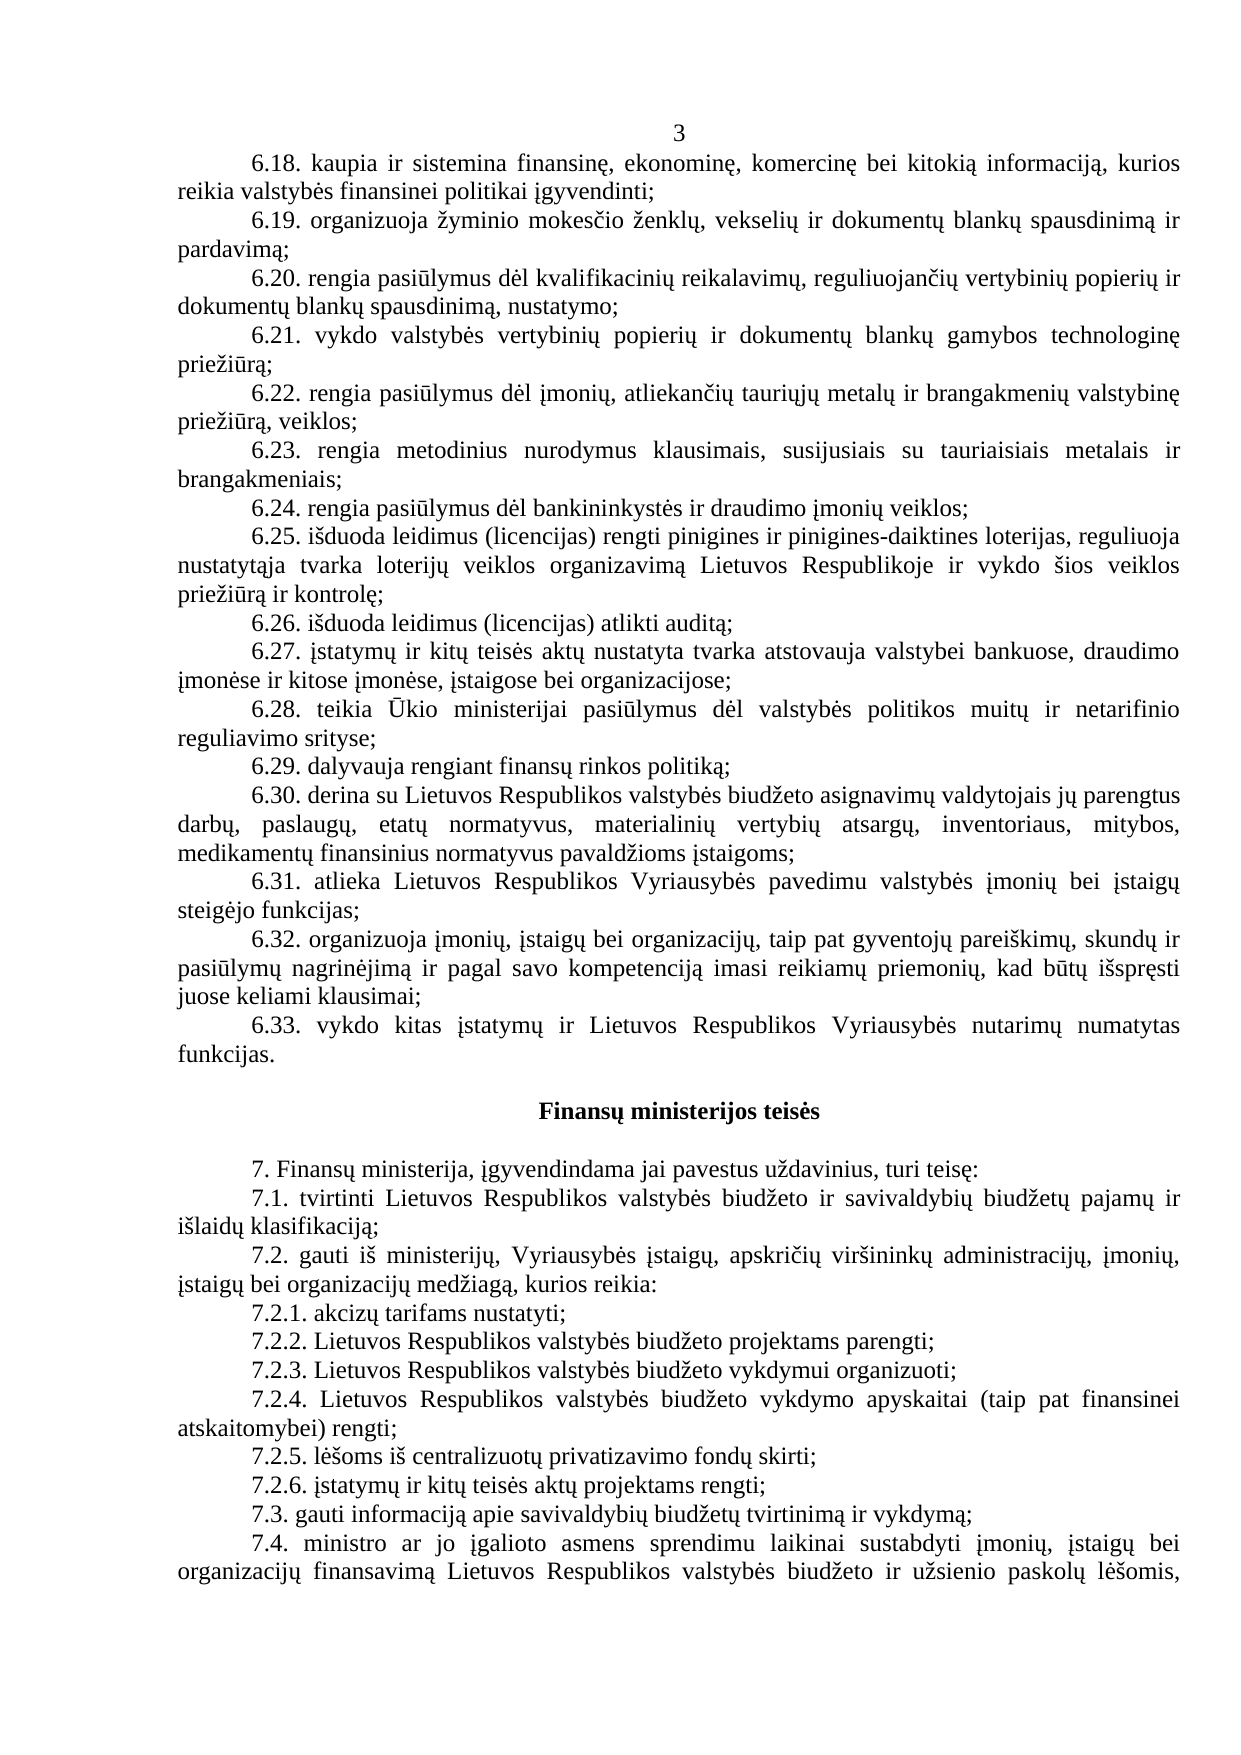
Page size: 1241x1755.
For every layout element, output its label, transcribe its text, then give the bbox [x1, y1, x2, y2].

text 7.3. gauti informaciją apie savivaldybių biudžetų tvirtinimą ir vykdymą; [177, 1499, 1181, 1528]
text 6.21. vykdo valstybės vertybinių popierių ir dokumentų blankų gamybos technologinę priežiūrą; [177, 320, 1181, 378]
text 7.2.3. Lietuvos Respublikos valstybės biudžeto vykdymui organizuoti; [177, 1355, 1181, 1384]
text 7.2.5. lėšoms iš centralizuotų privatizavimo fondų skirti; [177, 1441, 1181, 1470]
text 6.28. teikia Ūkio ministerijai pasiūlymus dėl valstybės politikos muitų ir netarifinio reguliavimo srityse; [177, 694, 1181, 751]
text 6.25. išduoda leidimus (licencijas) rengti pinigines ir pinigines-daiktines loterijas, reguliuoja nustatytąja tvarka loterijų veiklos organizavimą Lietuvos Respublikoje ir vykdo šios veiklos priežiūrą ir kontrolę; [177, 521, 1181, 608]
text 7.2.1. akcizų tarifams nustatyti; [177, 1298, 1181, 1326]
text 6.27. įstatymų ir kitų teisės aktų nustatyta tvarka atstovauja valstybei bankuose, draudimo įmonėse ir kitose įmonėse, įstaigose bei organizacijose; [177, 636, 1181, 694]
text 6.29. dalyvauja rengiant finansų rinkos politiką; [177, 751, 1181, 780]
text 7.1. tvirtinti Lietuvos Respublikos valstybės biudžeto ir savivaldybių biudžetų pajamų ir išlaidų klasifikaciją; [177, 1183, 1181, 1240]
text 6.18. kaupia ir sistemina finansinę, ekonominę, komercinę bei kitokią informaciją, kurios reikia valstybės finansinei politikai įgyvendinti; [177, 148, 1181, 205]
text 6.20. rengia pasiūlymus dėl kvalifikacinių reikalavimų, reguliuojančių vertybinių popierių ir dokumentų blankų spausdinimą, nustatymo; [177, 263, 1181, 320]
text 7.2.6. įstatymų ir kitų teisės aktų projektams rengti; [177, 1470, 1181, 1499]
text 7.2.2. Lietuvos Respublikos valstybės biudžeto projektams parengti; [177, 1326, 1181, 1355]
text 6.31. atlieka Lietuvos Respublikos Vyriausybės pavedimu valstybės įmonių bei įstaigų steigėjo funkcijas; [177, 866, 1181, 924]
text 6.26. išduoda leidimus (licencijas) atlikti auditą; [177, 608, 1181, 636]
text Finansų ministerijos teisės [177, 1096, 1181, 1125]
text 6.19. organizuoja žyminio mokesčio ženklų, vekselių ir dokumentų blankų spausdinimą ir pardavimą; [177, 205, 1181, 263]
text 6.24. rengia pasiūlymus dėl bankininkystės ir draudimo įmonių veiklos; [177, 493, 1181, 521]
text 7.2.4. Lietuvos Respublikos valstybės biudžeto vykdymo apyskaitai (taip pat finansinei atskaitomybei) rengti; [177, 1384, 1181, 1441]
text 7.4. ministro ar jo įgalioto asmens sprendimu laikinai sustabdyti įmonių, įstaigų bei organizacijų finansavimą Lietuvos Respublikos valstybės biudžeto ir užsienio paskolų lėšomis, [177, 1528, 1181, 1585]
text 6.33. vykdo kitas įstatymų ir Lietuvos Respublikos Vyriausybės nutarimų numatytas funkcijas. [177, 1010, 1181, 1068]
text 6.23. rengia metodinius nurodymus klausimais, susijusiais su tauriaisiais metalais ir brangakmeniais; [177, 435, 1181, 493]
text 6.32. organizuoja įmonių, įstaigų bei organizacijų, taip pat gyventojų pareiškimų, skundų ir pasiūlymų nagrinėjimą ir pagal savo kompetenciją imasi reikiamų priemonių, kad būtų išspręsti juose keliami klausimai; [177, 924, 1181, 1010]
text 6.30. derina su Lietuvos Respublikos valstybės biudžeto asignavimų valdytojais jų parengtus darbų, paslaugų, etatų normatyvus, materialinių vertybių atsargų, inventoriaus, mitybos, medikamentų finansinius normatyvus pavaldžioms įstaigoms; [177, 780, 1181, 866]
text 6.22. rengia pasiūlymus dėl įmonių, atliekančių tauriųjų metalų ir brangakmenių valstybinę priežiūrą, veiklos; [177, 378, 1181, 435]
text 7. Finansų ministerija, įgyvendindama jai pavestus uždavinius, turi teisę: [177, 1154, 1181, 1183]
text 7.2. gauti iš ministerijų, Vyriausybės įstaigų, apskričių viršininkų administracijų, įmonių, įstaigų bei organizacijų medžiagą, kurios reikia: [177, 1240, 1181, 1298]
